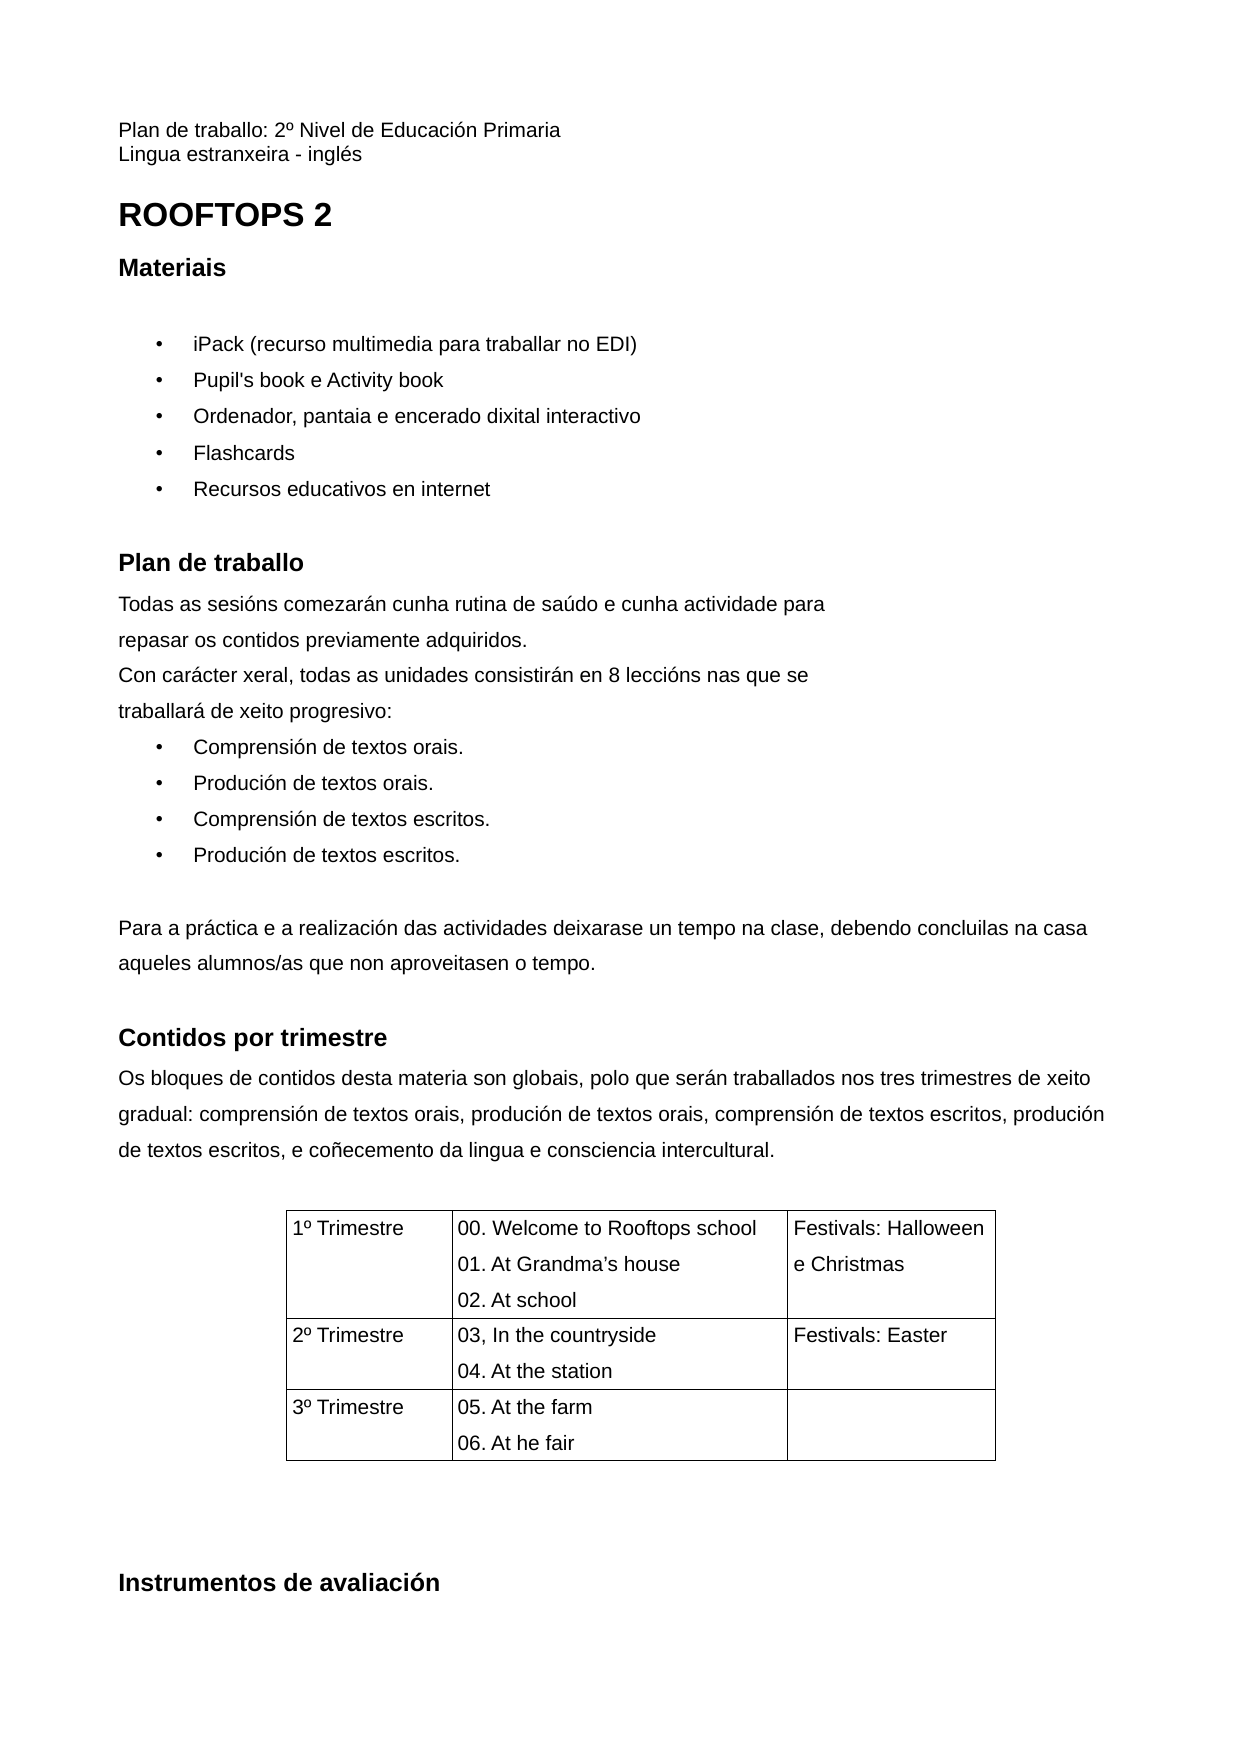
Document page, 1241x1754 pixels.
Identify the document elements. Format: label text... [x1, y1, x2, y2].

text Instrumentos de avaliación [118, 1568, 1122, 1597]
list Comprensión de textos escritos. [156, 807, 1122, 831]
list Pupil's book e Activity book [156, 368, 1122, 392]
text Para a práctica e a realización das actividades deixarase un tempo na clase, debendo concluilas na casa aqueles alumnos/as que non aproveitasen o tempo. [118, 915, 1122, 975]
list Flashcards [156, 440, 1122, 464]
table_header 00. Welcome to Rooftops school 01. At Grandma’s house 02. At school [453, 1211, 787, 1317]
table_cell 2º Trimestre [287, 1319, 452, 1389]
text ROOFTOPS 2 [118, 196, 1122, 234]
text Con carácter xeral, todas as unidades consistirán en 8 leccións nas que se [118, 663, 1122, 687]
list Produción de textos escritos. [156, 843, 1122, 867]
table_cell 03, In the countryside 04. At the station [453, 1319, 787, 1389]
table_header Festivals: Halloween e Christmas [788, 1211, 995, 1317]
table_cell Festivals: Easter [788, 1319, 995, 1389]
list Recursos educativos en internet [156, 476, 1122, 500]
text Contidos por trimestre [118, 1023, 1122, 1052]
text Plan de traballo [118, 548, 1122, 577]
table_cell 05. At the farm 06. At he fair [453, 1390, 787, 1460]
list Produción de textos orais. [156, 771, 1122, 795]
text Materiais [118, 253, 1122, 282]
text repasar os contidos previamente adquiridos. [118, 627, 1122, 651]
table_cell [788, 1390, 995, 1460]
text traballará de xeito progresivo: [118, 699, 1122, 723]
list iPack (recurso multimedia para traballar no EDI) [156, 332, 1122, 356]
text Todas as sesións comezarán cunha rutina de saúdo e cunha actividade para [118, 591, 1122, 615]
text Os bloques de contidos desta materia son globais, polo que serán traballados nos tres trimestres de xeito gradual: comprensión de textos orais, produción de textos orais, comprensión de textos escritos, produción de textos escritos, e coñecemento da lingua e consciencia intercultural. [118, 1066, 1122, 1162]
table_cell 3º Trimestre [287, 1390, 452, 1460]
table_header 1º Trimestre [287, 1211, 452, 1317]
list Ordenador, pantaia e encerado dixital interactivo [156, 404, 1122, 428]
list Comprensión de textos orais. [156, 735, 1122, 759]
